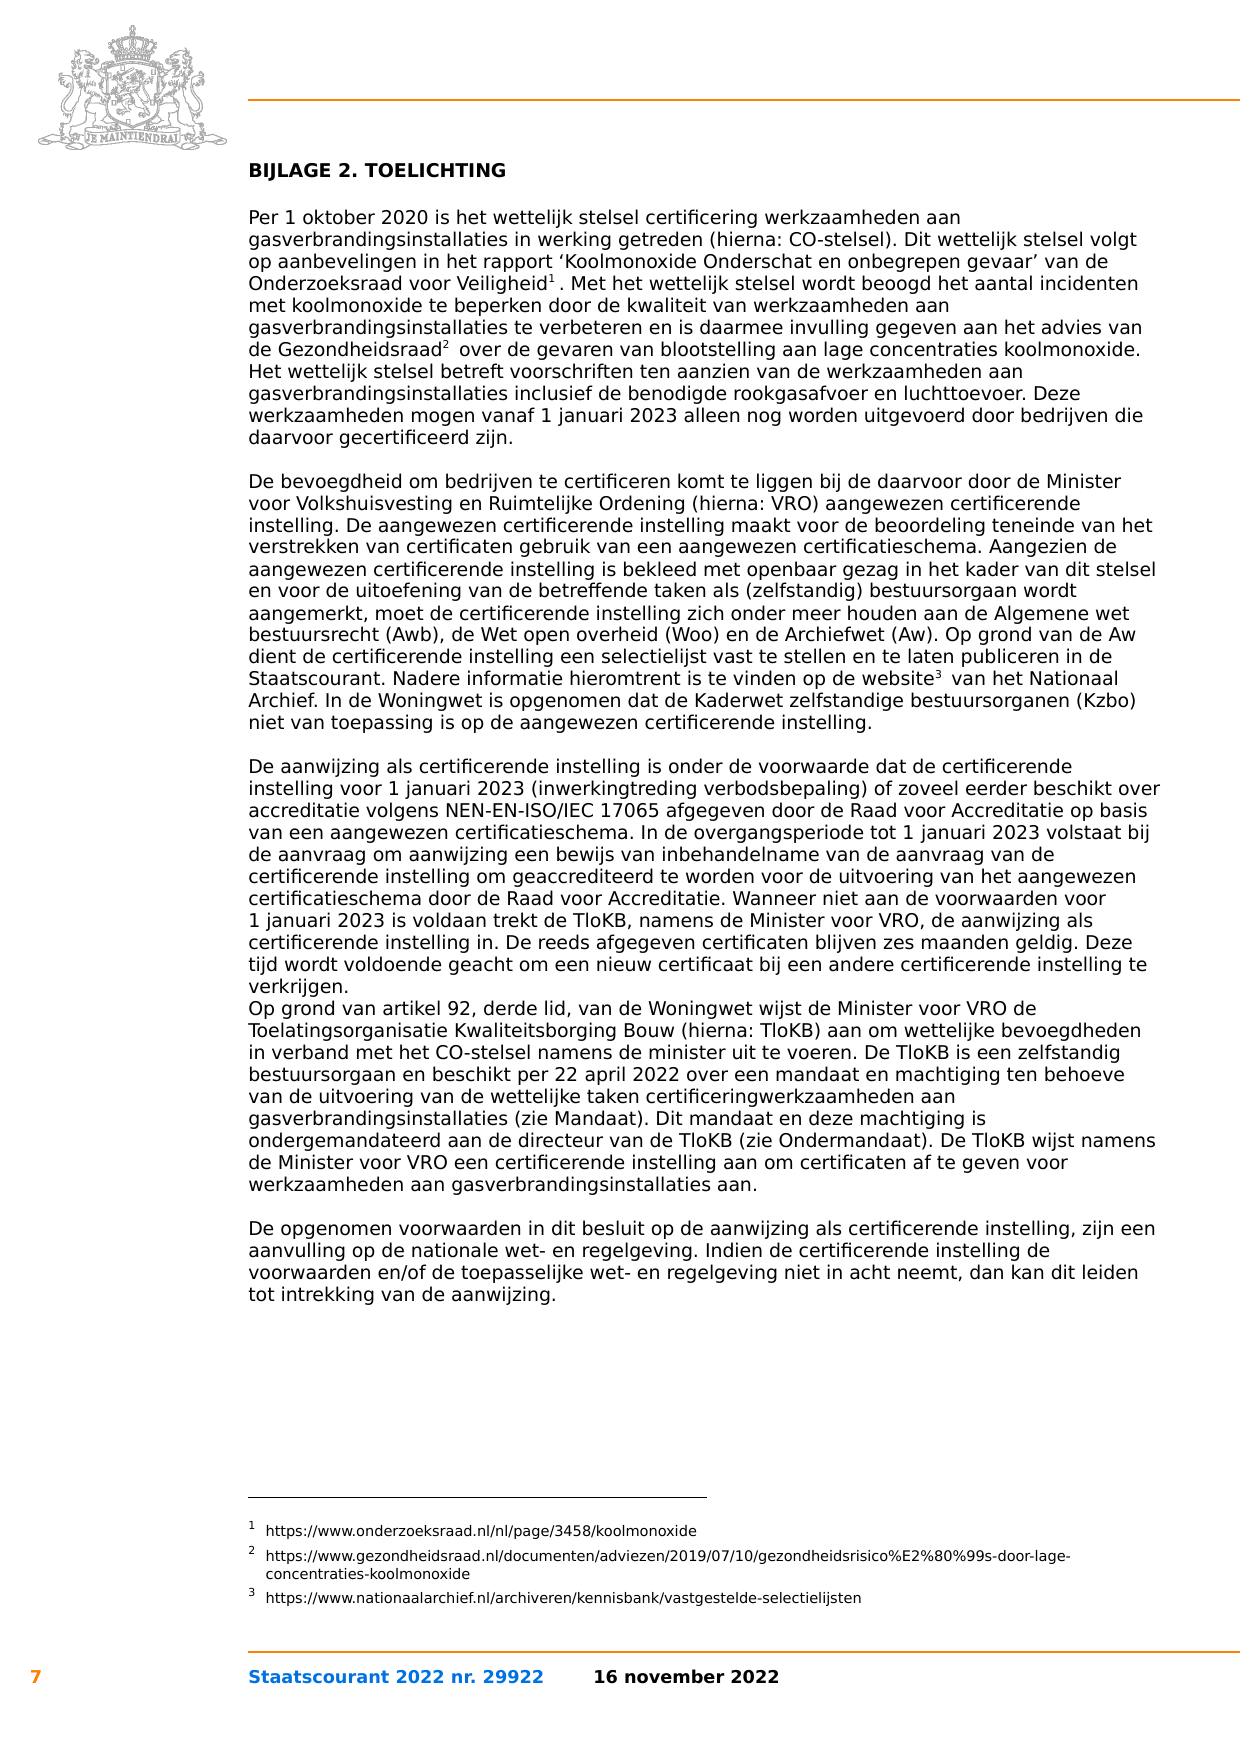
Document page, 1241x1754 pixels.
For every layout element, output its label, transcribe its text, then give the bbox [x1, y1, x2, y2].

text De bevoegdheid om bedrijven te certificeren komt te liggen bij de daarvoor door de Minister voor Volkshuisvesting en Ruimtelijke Ordening (hierna: VRO) aangewezen certificerende instelling. De aangewezen certificerende instelling maakt voor de beoordeling teneinde van het verstrekken van certificaten gebruik van een aangewezen certificatieschema. Aangezien de aangewezen certificerende instelling is bekleed met openbaar gezag in het kader van dit stelsel en voor de uitoefening van de betreffende taken als (zelfstandig) bestuursorgaan wordt aangemerkt, moet de certificerende instelling zich onder meer houden aan de Algemene wet bestuursrecht (Awb), de Wet open overheid (Woo) en de Archiefwet (Aw). Op grond van de Aw dient de certificerende instelling een selectielijst vast te stellen en te laten publiceren in de Staatscourant. Nadere informatie hieromtrent is te vinden op de website van het Nationaal Archief. In de Woningwet is opgenomen dat de Kaderwet zelfstandige bestuursorganen (Kzbo) niet van toepassing is op de aangewezen certificerende instelling. [248, 471, 1163, 734]
text Op grond van artikel 92, derde lid, van de Woningwet wijst de Minister voor VRO de Toelatingsorganisatie Kwaliteitsborging Bouw (hierna: TloKB) aan om wettelijke bevoegdheden in verband met het CO-stelsel namens de minister uit te voeren. De TloKB is een zelfstandig bestuursorgaan en beschikt per 22 april 2022 over een mandaat en machtiging ten behoeve van de uitvoering van de wettelijke taken certificeringwerkzaamheden aan gasverbrandingsinstallaties (zie Mandaat). Dit mandaat en deze machtiging is ondergemandateerd aan de directeur van de TloKB (zie Ondermandaat). De TloKB wijst namens de Minister voor VRO een certificerende instelling aan om certificaten af te geven voor werkzaamheden aan gasverbrandingsinstallaties aan. [248, 998, 1163, 1196]
text De aanwijzing als certificerende instelling is onder de voorwaarde dat de certificerende instelling voor 1 januari 2023 (inwerkingtreding verbodsbepaling) of zoveel eerder beschikt over accreditatie volgens NEN-EN-ISO/IEC 17065 afgegeven door de Raad voor Accreditatie op basis van een aangewezen certificatieschema. In de overgangsperiode tot 1 januari 2023 volstaat bij de aanvraag om aanwijzing een bewijs van inbehandelname van de aanvraag van de certificerende instelling om geaccrediteerd te worden voor de uitvoering van het aangewezen certificatieschema door de Raad voor Accreditatie. Wanneer niet aan de voorwaarden voor 1 januari 2023 is voldaan trekt de TloKB, namens de Minister voor VRO, de aanwijzing als certificerende instelling in. De reeds afgegeven certificaten blijven zes maanden geldig. Deze tijd wordt voldoende geacht om een nieuw certificaat bij een andere certificerende instelling te verkrijgen. [248, 756, 1163, 998]
text Per 1 oktober 2020 is het wettelijk stelsel certificering werkzaamheden aan gasverbrandingsinstallaties in werking getreden (hierna: CO-stelsel). Dit wettelijk stelsel volgt op aanbevelingen in het rapport ‘Koolmonoxide Onderschat en onbegrepen gevaar’ van de Onderzoeksraad voor Veiligheid. Met het wettelijk stelsel wordt beoogd het aantal incidenten met koolmonoxide te beperken door de kwaliteit van werkzaamheden aan gasverbrandingsinstallaties te verbeteren en is daarmee invulling gegeven aan het advies van de Gezondheidsraad over de gevaren van blootstelling aan lage concentraties koolmonoxide. Het wettelijk stelsel betreft voorschriften ten aanzien van de werkzaamheden aan gasverbrandingsinstallaties inclusief de benodigde rookgasafvoer en luchttoevoer. Deze werkzaamheden mogen vanaf 1 januari 2023 alleen nog worden uitgevoerd door bedrijven die daarvoor gecertificeerd zijn. [248, 207, 1163, 449]
text De opgenomen voorwaarden in dit besluit op de aanwijzing als certificerende instelling, zijn een aanvulling op de nationale wet- en regelgeving. Indien de certificerende instelling de voorwaarden en/of de toepasselijke wet- en regelgeving niet in acht neemt, dan kan dit leiden tot intrekking van de aanwijzing. [248, 1218, 1163, 1306]
text https://www.gezondheidsraad.nl/documenten/adviezen/2019/07/10/gezondheidsrisico%E2%80%99s-door-lage-concentraties-koolmonoxide [248, 1544, 1163, 1583]
text https://www.nationaalarchief.nl/archiveren/kennisbank/vastgestelde-selectielijsten [248, 1586, 1163, 1608]
subtitle BIJLAGE 2. TOELICHTING [248, 160, 1163, 182]
picture [38, 25, 227, 150]
text https://www.onderzoeksraad.nl/nl/page/3458/koolmonoxide [248, 1519, 1163, 1541]
